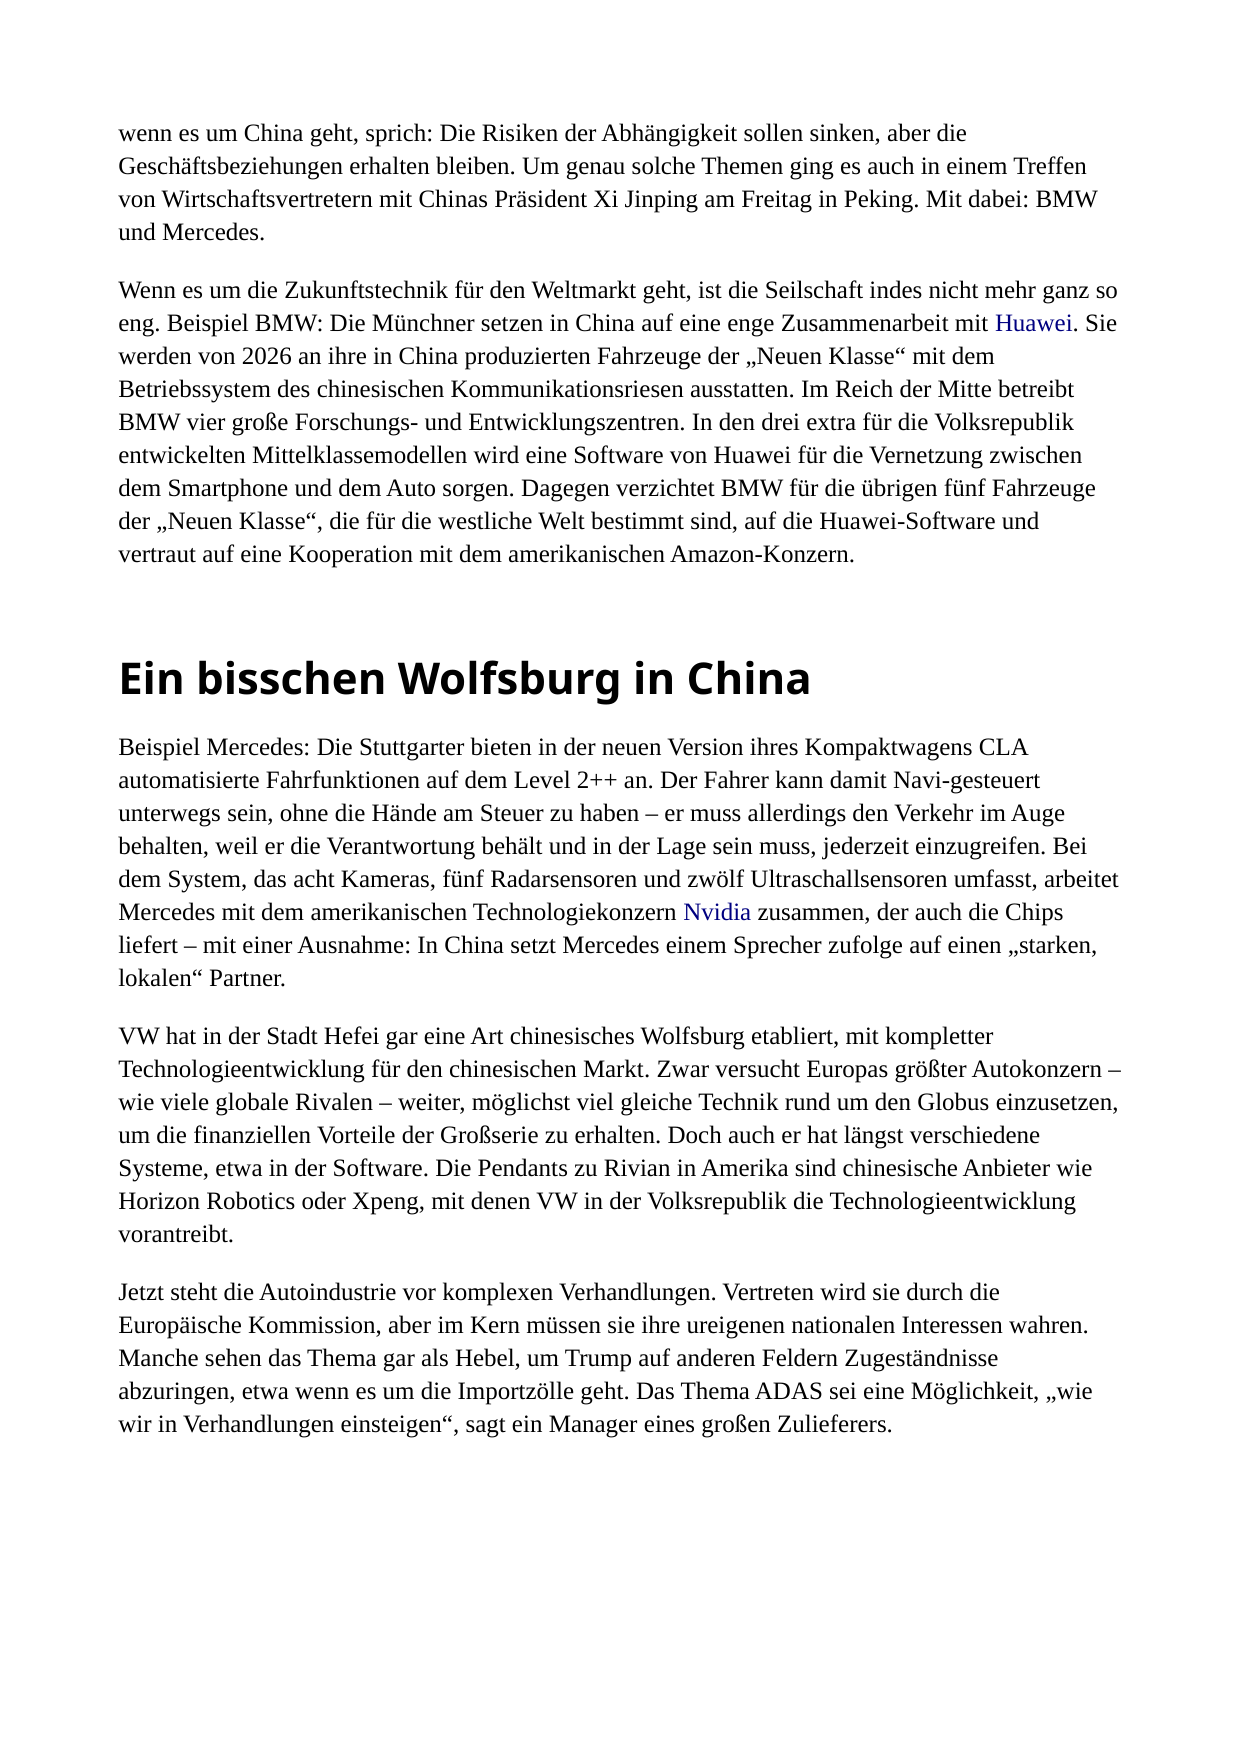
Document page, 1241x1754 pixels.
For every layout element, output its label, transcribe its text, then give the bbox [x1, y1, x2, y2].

text Beispiel Mercedes: Die Stuttgarter bieten in der neuen Version ihres Kompaktwagens CLA automatisierte Fahrfunktionen auf dem Level 2++ an. Der Fahrer kann damit Navi-gesteuert unterwegs sein, ohne die Hände am Steuer zu haben – er muss allerdings den Verkehr im Auge behalten, weil er die Verantwortung behält und in der Lage sein muss, jederzeit einzugreifen. Bei dem System, das acht Kameras, fünf Radarsensoren und zwölf Ultraschallsensoren umfasst, arbeitet Mercedes mit dem amerikanischen Technologiekonzern Nvidia zusammen, der auch die Chips liefert – mit einer Ausnahme: In China setzt Mercedes einem Sprecher zufolge auf einen „starken, lokalen“ Partner. [118, 732, 1122, 992]
text wenn es um China geht, sprich: Die Risiken der Abhängigkeit sollen sinken, aber die Geschäftsbeziehungen erhalten bleiben. Um genau solche Themen ging es auch in einem Treffen von Wirtschaftsvertretern mit Chinas Präsident Xi Jinping am Freitag in Peking. Mit dabei: BMW und Mercedes. [118, 118, 1122, 246]
text VW hat in der Stadt Hefei gar eine Art chinesisches Wolfsburg etabliert, mit kompletter Technologieentwicklung für den chinesischen Markt. Zwar versucht Europas größter Autokonzern – wie viele globale Rivalen – weiter, möglichst viel gleiche Technik rund um den Globus einzusetzen, um die finanziellen Vorteile der Großserie zu erhalten. Doch auch er hat längst verschiedene Systeme, etwa in der Software. Die Pendants zu Rivian in Amerika sind chinesische Anbieter wie Horizon Robotics oder Xpeng, mit denen VW in der Volksrepublik die Technologieentwicklung vorantreibt. [118, 1021, 1122, 1248]
text Jetzt steht die Autoindustrie vor komplexen Verhandlungen. Vertreten wird sie durch die Europäische Kommission, aber im Kern müssen sie ihre ureigenen nationalen Interessen wahren. Manche sehen das Thema gar als Hebel, um Trump auf anderen Feldern Zugeständnisse abzuringen, etwa wenn es um die Importzölle geht. Das Thema ADAS sei eine Möglichkeit, „wie wir in Verhandlungen einsteigen“, sagt ein Manager eines großen Zulieferers. [118, 1277, 1122, 1438]
subtitle Ein bisschen Wolfsburg in China [118, 647, 1122, 707]
text Wenn es um die Zukunftstechnik für den Weltmarkt geht, ist die Seilschaft indes nicht mehr ganz so eng. Beispiel BMW: Die Münchner setzen in China auf eine enge Zusammenarbeit mit Huawei. Sie werden von 2026 an ihre in China produzierten Fahrzeuge der „Neuen Klasse“ mit dem Betriebssystem des chinesischen Kommunikationsriesen ausstatten. Im Reich der Mitte betreibt BMW vier große Forschungs- und Entwicklungszentren. In den drei extra für die Volksrepublik entwickelten Mittelklassemodellen wird eine Software von Huawei für die Vernetzung zwischen dem Smartphone und dem Auto sorgen. Dagegen verzichtet BMW für die übrigen fünf Fahrzeuge der „Neuen Klasse“, die für die westliche Welt bestimmt sind, auf die Huawei-Software und vertraut auf eine Kooperation mit dem amerikanischen Amazon-Konzern. [118, 275, 1122, 568]
